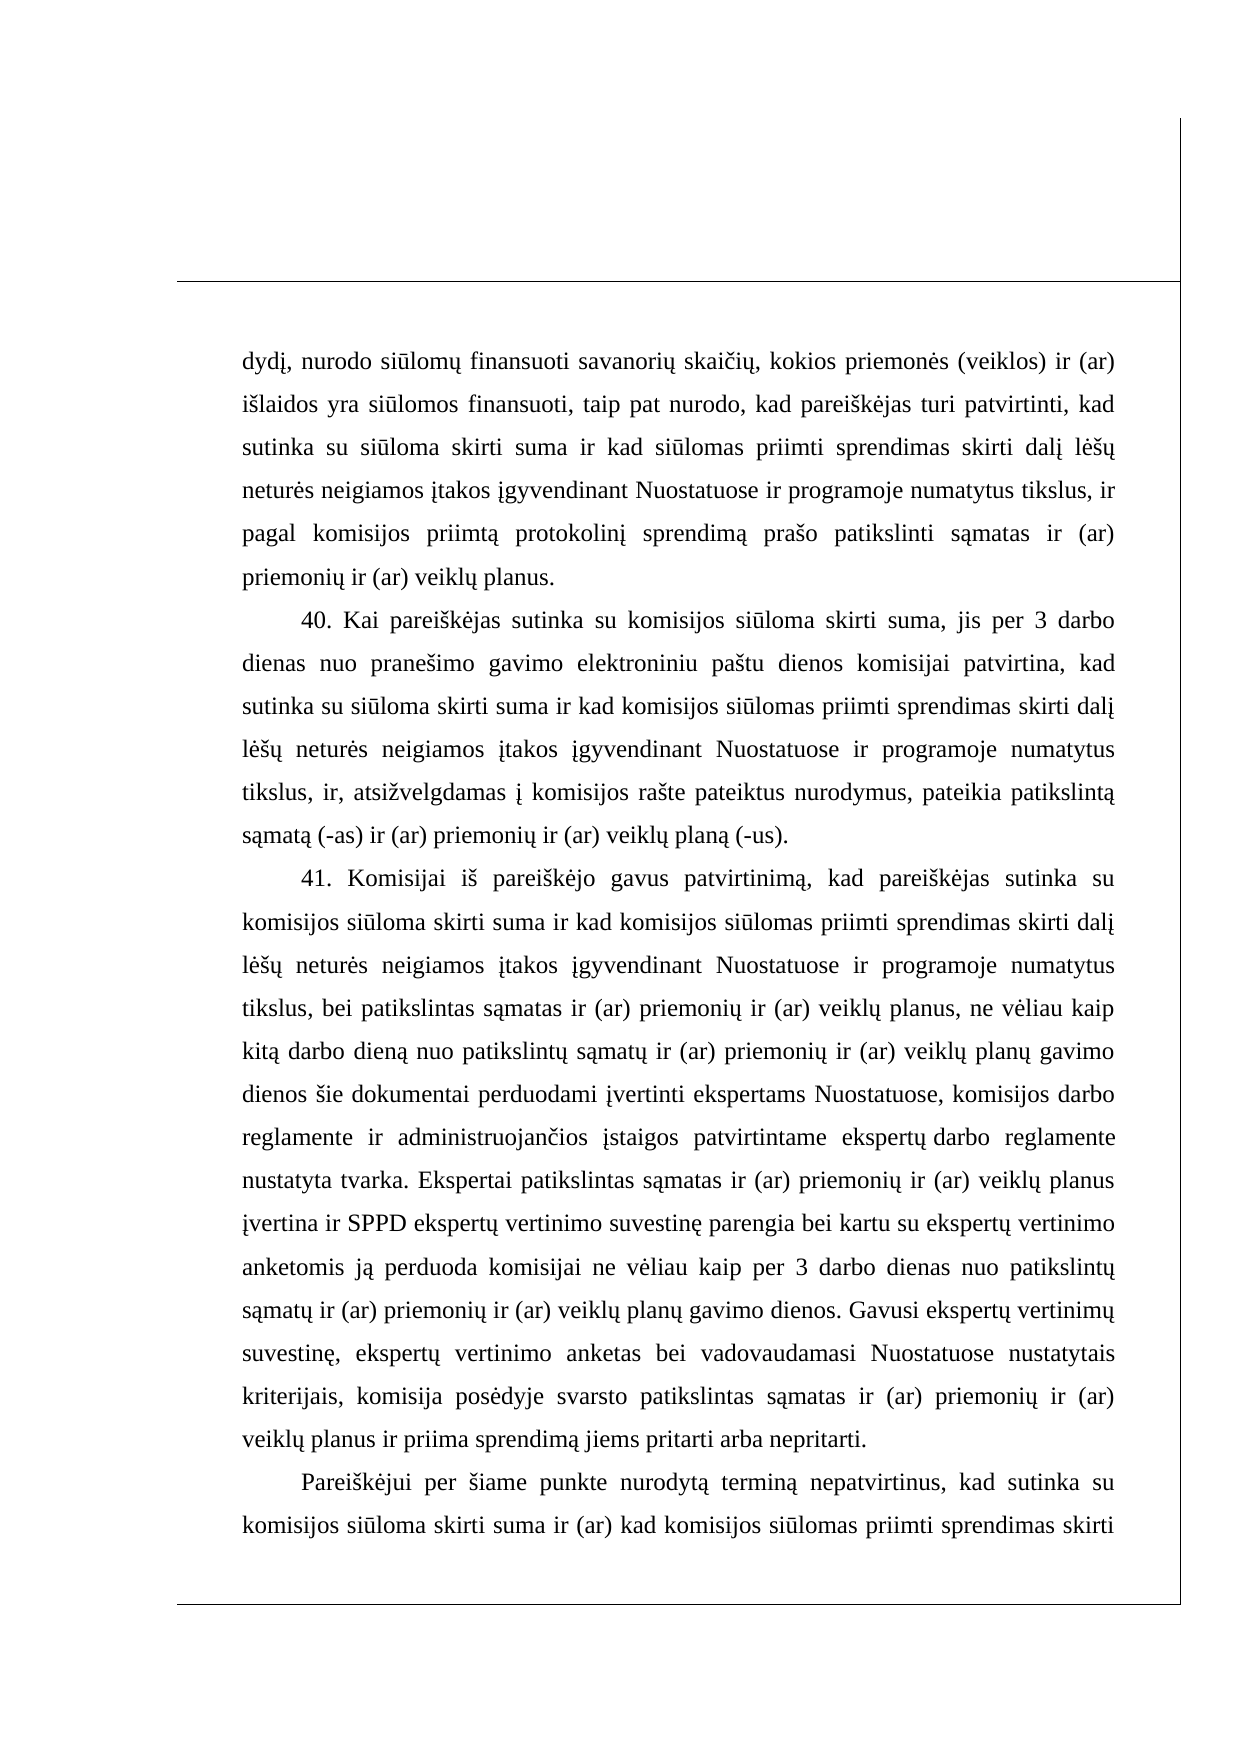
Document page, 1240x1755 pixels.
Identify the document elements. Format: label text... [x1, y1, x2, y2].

text Pareiškėjui per šiame punkte nurodytą terminą nepatvirtinus, kad sutinka su komisijos siūloma skirti suma ir (ar) kad komisijos siūlomas priimti sprendimas skirti dalį lėšų neturės neigiamos įtakos įgyvendinant programoje ir Nuostatuose numatytus tikslus, ir (ar) nepatikslinus sąmatos ir (ar) priemonių ir (ar) veiklų planų, laikoma, kad jis nesutinka su komisijos siūloma skirti suma. Jei pareiškėjas nesutinka su komisijos priimtu sprendimu skirti dalį programai įgyvendinti prašomų lėšų, arba jei komisija nepritaria pareiškėjo patikslintoms sąmatoms ir (ar) priemonių ir (ar) veiklų planams, programai lėšų neskiriama ir ji įtraukiama į nefinansuotinų programų sąrašą. [177, 1403, 1181, 1604]
text 40. Kai pareiškėjas sutinka su komisijos siūloma skirti suma, jis per 3 darbo dienas nuo pranešimo gavimo elektroniniu paštu dienos komisijai patvirtina, kad sutinka su siūloma skirti suma ir kad komisijos siūlomas priimti sprendimas skirti dalį lėšų neturės neigiamos įtakos įgyvendinant Nuostatuose ir programoje numatytus tikslus, ir, atsižvelgdamas į komisijos rašte pateiktus nurodymus, pateikia patikslintą sąmatą (-as) ir (ar) priemonių ir (ar) veiklų planą (-us). [177, 540, 1181, 799]
text 39. Jei programai įgyvendinti komisija siūlo skirti dalį lėšų, komisijos sekretorius nedelsdamas, bet ne vėliau nei per 3 darbo dienas nuo komisijos priimto sprendimo, elektroniniu paštu informuoja pareiškėją apie komisijos siūlomų skirti lėšų dydį, nurodo siūlomų finansuoti savanorių skaičių, kokios priemonės (veiklos) ir (ar) išlaidos yra siūlomos finansuoti, taip pat nurodo, kad pareiškėjas turi patvirtinti, kad sutinka su siūloma skirti suma ir kad siūlomas priimti sprendimas skirti dalį lėšų neturės neigiamos įtakos įgyvendinant Nuostatuose ir programoje numatytus tikslus, ir pagal komisijos priimtą protokolinį sprendimą prašo patikslinti sąmatas ir (ar) priemonių ir (ar) veiklų planus. [177, 281, 1180, 540]
text 41. Komisijai iš pareiškėjo gavus patvirtinimą, kad pareiškėjas sutinka su komisijos siūloma skirti suma ir kad komisijos siūlomas priimti sprendimas skirti dalį lėšų neturės neigiamos įtakos įgyvendinant Nuostatuose ir programoje numatytus tikslus, bei patikslintas sąmatas ir (ar) priemonių ir (ar) veiklų planus, ne vėliau kaip kitą darbo dieną nuo patikslintų sąmatų ir (ar) priemonių ir (ar) veiklų planų gavimo dienos šie dokumentai perduodami įvertinti ekspertams Nuostatuose, komisijos darbo reglamente ir administruojančios įstaigos patvirtintame ekspertų darbo reglamente nustatyta tvarka. Ekspertai patikslintas sąmatas ir (ar) priemonių ir (ar) veiklų planus įvertina ir SPPD ekspertų vertinimo suvestinę parengia bei kartu su ekspertų vertinimo anketomis ją perduoda komisijai ne vėliau kaip per 3 darbo dienas nuo patikslintų sąmatų ir (ar) priemonių ir (ar) veiklų planų gavimo dienos. Gavusi ekspertų vertinimų suvestinę, ekspertų vertinimo anketas bei vadovaudamasi Nuostatuose nustatytais kriterijais, komisija posėdyje svarsto patikslintas sąmatas ir (ar) priemonių ir (ar) veiklų planus ir priima sprendimą jiems pritarti arba nepritarti. [177, 799, 1181, 1403]
